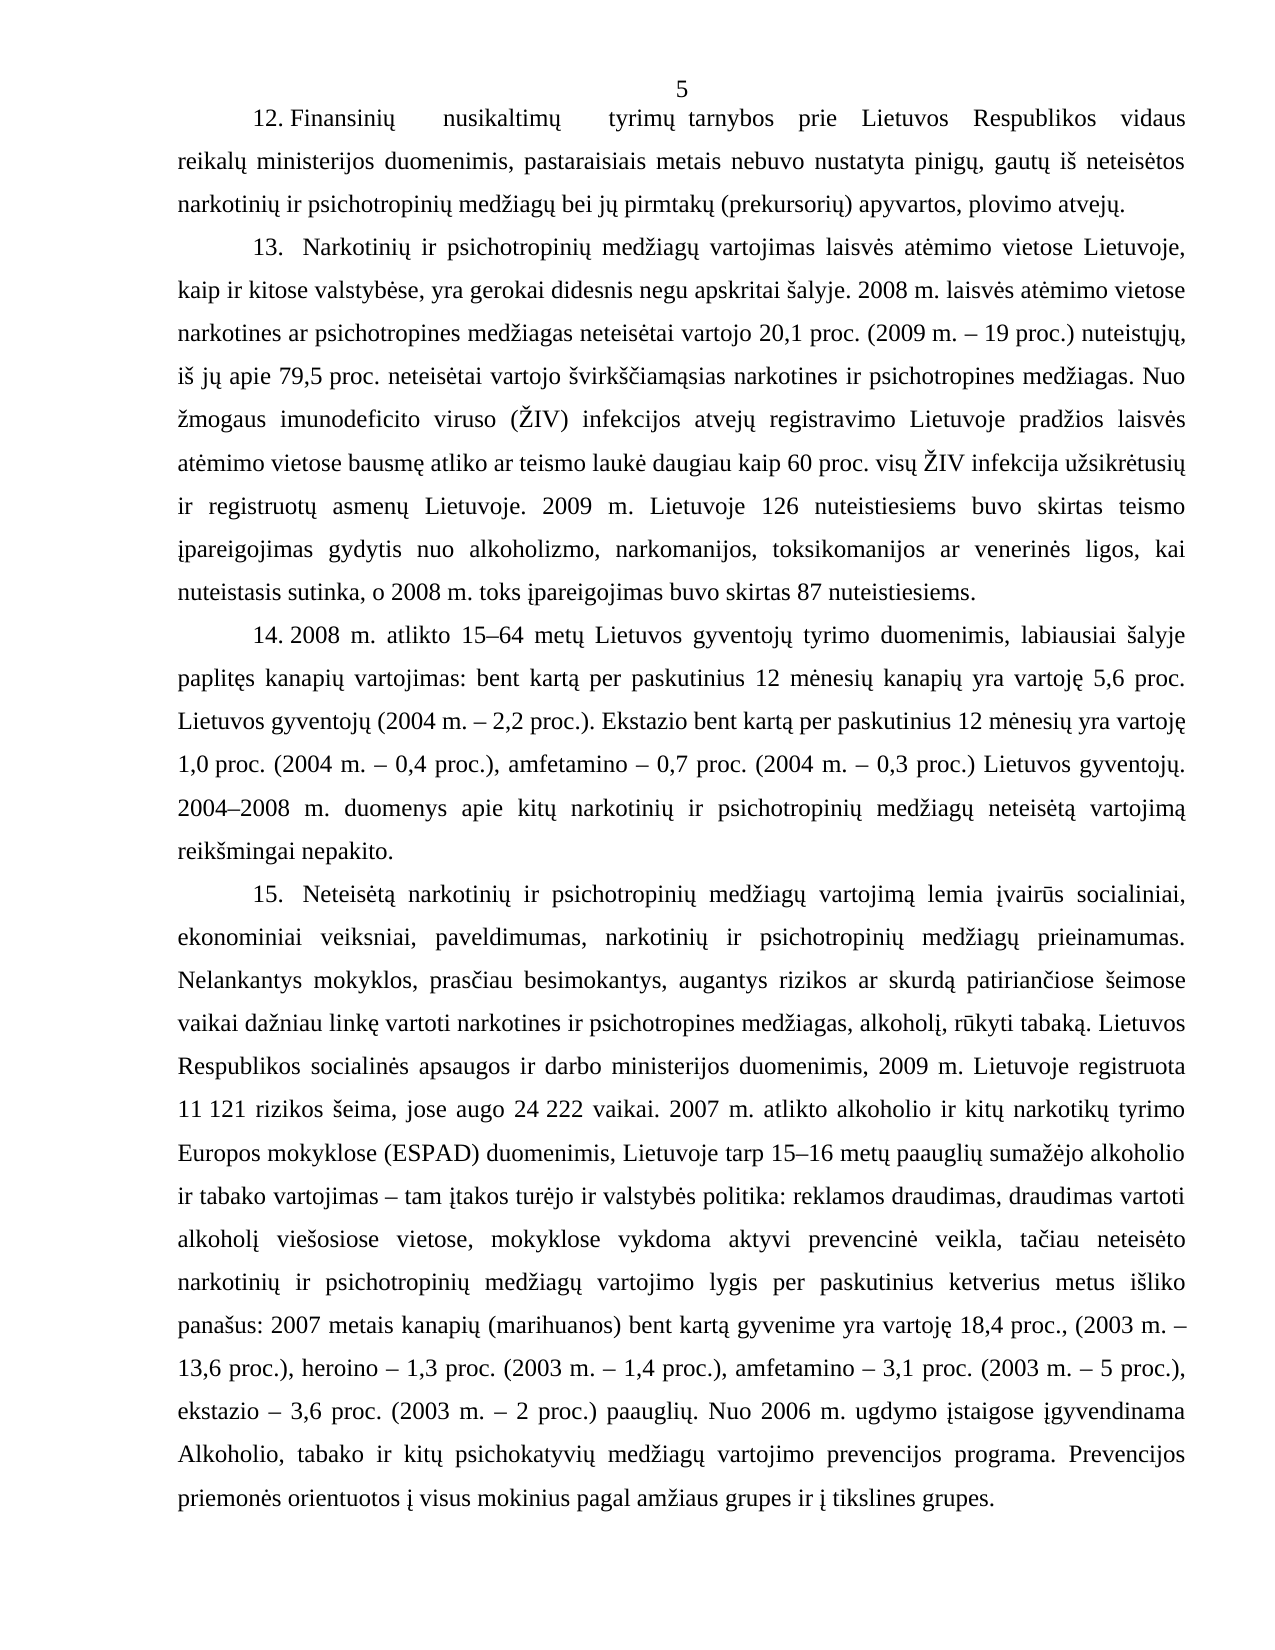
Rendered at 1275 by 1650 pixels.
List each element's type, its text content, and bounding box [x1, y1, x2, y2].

text 12. Finansinių nusikaltimų tyrimų tarnybos prie Lietuvos Respublikos vidaus reikalų ministerijos duomenimis, pastaraisiais metais nebuvo nustatyta pinigų, gautų iš neteisėtos narkotinių ir psichotropinių medžiagų bei jų pirmtakų (prekursorių) apyvartos, plovimo atvejų. [177, 103, 1186, 218]
text 13. Narkotinių ir psichotropinių medžiagų vartojimas laisvės atėmimo vietose Lietuvoje, kaip ir kitose valstybėse, yra gerokai didesnis negu apskritai šalyje. 2008 m. laisvės atėmimo vietose narkotines ar psichotropines medžiagas neteisėtai vartojo 20,1 proc. (2009 m. – 19 proc.) nuteistųjų, iš jų apie 79,5 proc. neteisėtai vartojo švirkščiamąsias narkotines ir psichotropines medžiagas. Nuo žmogaus imunodeficito viruso (ŽIV) infekcijos atvejų registravimo Lietuvoje pradžios laisvės atėmimo vietose bausmę atliko ar teismo laukė daugiau kaip 60 proc. visų ŽIV infekcija užsikrėtusių ir registruotų asmenų Lietuvoje. 2009 m. Lietuvoje 126 nuteistiesiems buvo skirtas teismo įpareigojimas gydytis nuo alkoholizmo, narkomanijos, toksikomanijos ar venerinės ligos, kai nuteistasis sutinka, o 2008 m. toks įpareigojimas buvo skirtas 87 nuteistiesiems. [177, 232, 1186, 606]
text 15. Neteisėtą narkotinių ir psichotropinių medžiagų vartojimą lemia įvairūs socialiniai, ekonominiai veiksniai, paveldimumas, narkotinių ir psichotropinių medžiagų prieinamumas. Nelankantys mokyklos, prasčiau besimokantys, augantys rizikos ar skurdą patiriančiose šeimose vaikai dažniau linkę vartoti narkotines ir psichotropines medžiagas, alkoholį, rūkyti tabaką. Lietuvos Respublikos socialinės apsaugos ir darbo ministerijos duomenimis, 2009 m. Lietuvoje registruota 11 121 rizikos šeima, jose augo 24 222 vaikai. 2007 m. atlikto alkoholio ir kitų narkotikų tyrimo Europos mokyklose (ESPAD) duomenimis, Lietuvoje tarp 15–16 metų paauglių sumažėjo alkoholio ir tabako vartojimas – tam įtakos turėjo ir valstybės politika: reklamos draudimas, draudimas vartoti alkoholį viešosiose vietose, mokyklose vykdoma aktyvi prevencinė veikla, tačiau neteisėto narkotinių ir psichotropinių medžiagų vartojimo lygis per paskutinius ketverius metus išliko panašus: 2007 metais kanapių (marihuanos) bent kartą gyvenime yra vartoję 18,4 proc., (2003 m. – 13,6 proc.), heroino – 1,3 proc. (2003 m. – 1,4 proc.), amfetamino – 3,1 proc. (2003 m. – 5 proc.), ekstazio – 3,6 proc. (2003 m. – 2 proc.) paauglių. Nuo 2006 m. ugdymo įstaigose įgyvendinama Alkoholio, tabako ir kitų psichokatyvių medžiagų vartojimo prevencijos programa. Prevencijos priemonės orientuotos į visus mokinius pagal amžiaus grupes ir į tikslines grupes. [177, 879, 1186, 1511]
text 14. 2008 m. atlikto 15–64 metų Lietuvos gyventojų tyrimo duomenimis, labiausiai šalyje paplitęs kanapių vartojimas: bent kartą per paskutinius 12 mėnesių kanapių yra vartoję 5,6 proc. Lietuvos gyventojų (2004 m. – 2,2 proc.). Ekstazio bent kartą per paskutinius 12 mėnesių yra vartoję 1,0 proc. (2004 m. – 0,4 proc.), amfetamino – 0,7 proc. (2004 m. – 0,3 proc.) Lietuvos gyventojų. 2004–2008 m. duomenys apie kitų narkotinių ir psichotropinių medžiagų neteisėtą vartojimą reikšmingai nepakito. [177, 620, 1186, 864]
